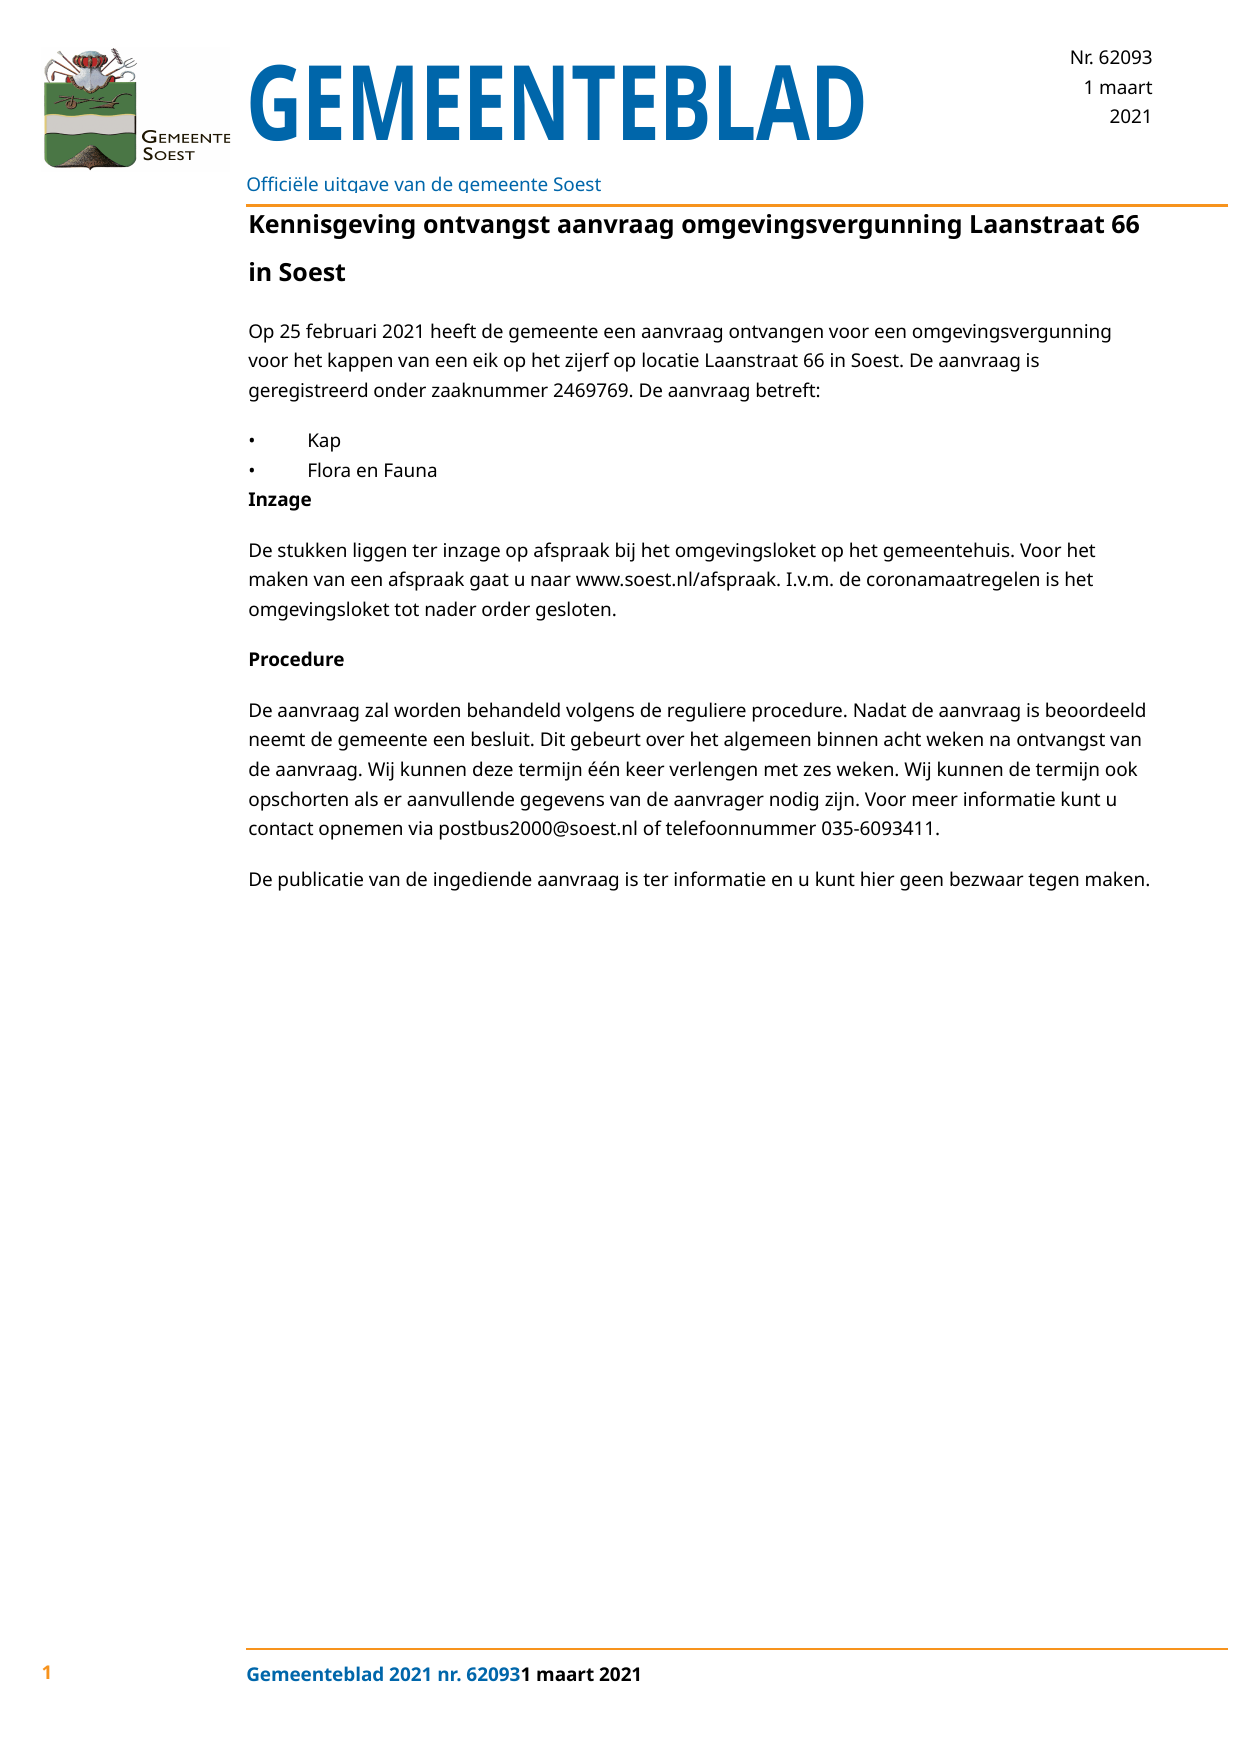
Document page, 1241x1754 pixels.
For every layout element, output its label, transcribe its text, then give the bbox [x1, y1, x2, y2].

text Inzage [248, 487, 1152, 512]
list Kap [248, 427, 1152, 453]
picture [41, 47, 231, 172]
list Flora en Fauna [248, 457, 1152, 483]
text De publicatie van de ingediende aanvraag is ter informatie en u kunt hier geen bezwaar tegen maken. [248, 866, 1152, 892]
text Procedure [248, 647, 1152, 672]
text De stukken liggen ter inzage op afspraak bij het omgevingsloket op het gemeentehuis. Voor het maken van een afspraak gaat u naar www.soest.nl/afspraak. I.v.m. de coronamaatregelen is het omgevingsloket tot nader order gesloten. [248, 537, 1152, 622]
text De aanvraag zal worden behandeld volgens de reguliere procedure. Nadat de aanvraag is beoordeeld neemt de gemeente een besluit. Dit gebeurt over het algemeen binnen acht weken na ontvangst van de aanvraag. Wij kunnen deze termijn één keer verlengen met zes weken. Wij kunnen de termijn ook opschorten als er aanvullende gegevens van de aanvrager nodig zijn. Voor meer informatie kunt u contact opnemen via postbus2000@soest.nl of telefoonnummer 035-6093411. [248, 697, 1152, 841]
text Kennisgeving ontvangst aanvraag omgevingsvergunning Laanstraat 66 in Soest [248, 207, 1152, 288]
text Op 25 februari 2021 heeft de gemeente een aanvraag ontvangen voor een omgevingsvergunning voor het kappen van een eik op het zijerf op locatie Laanstraat 66 in Soest. De aanvraag is geregistreerd onder zaaknummer 2469769. De aanvraag betreft: [248, 318, 1152, 403]
